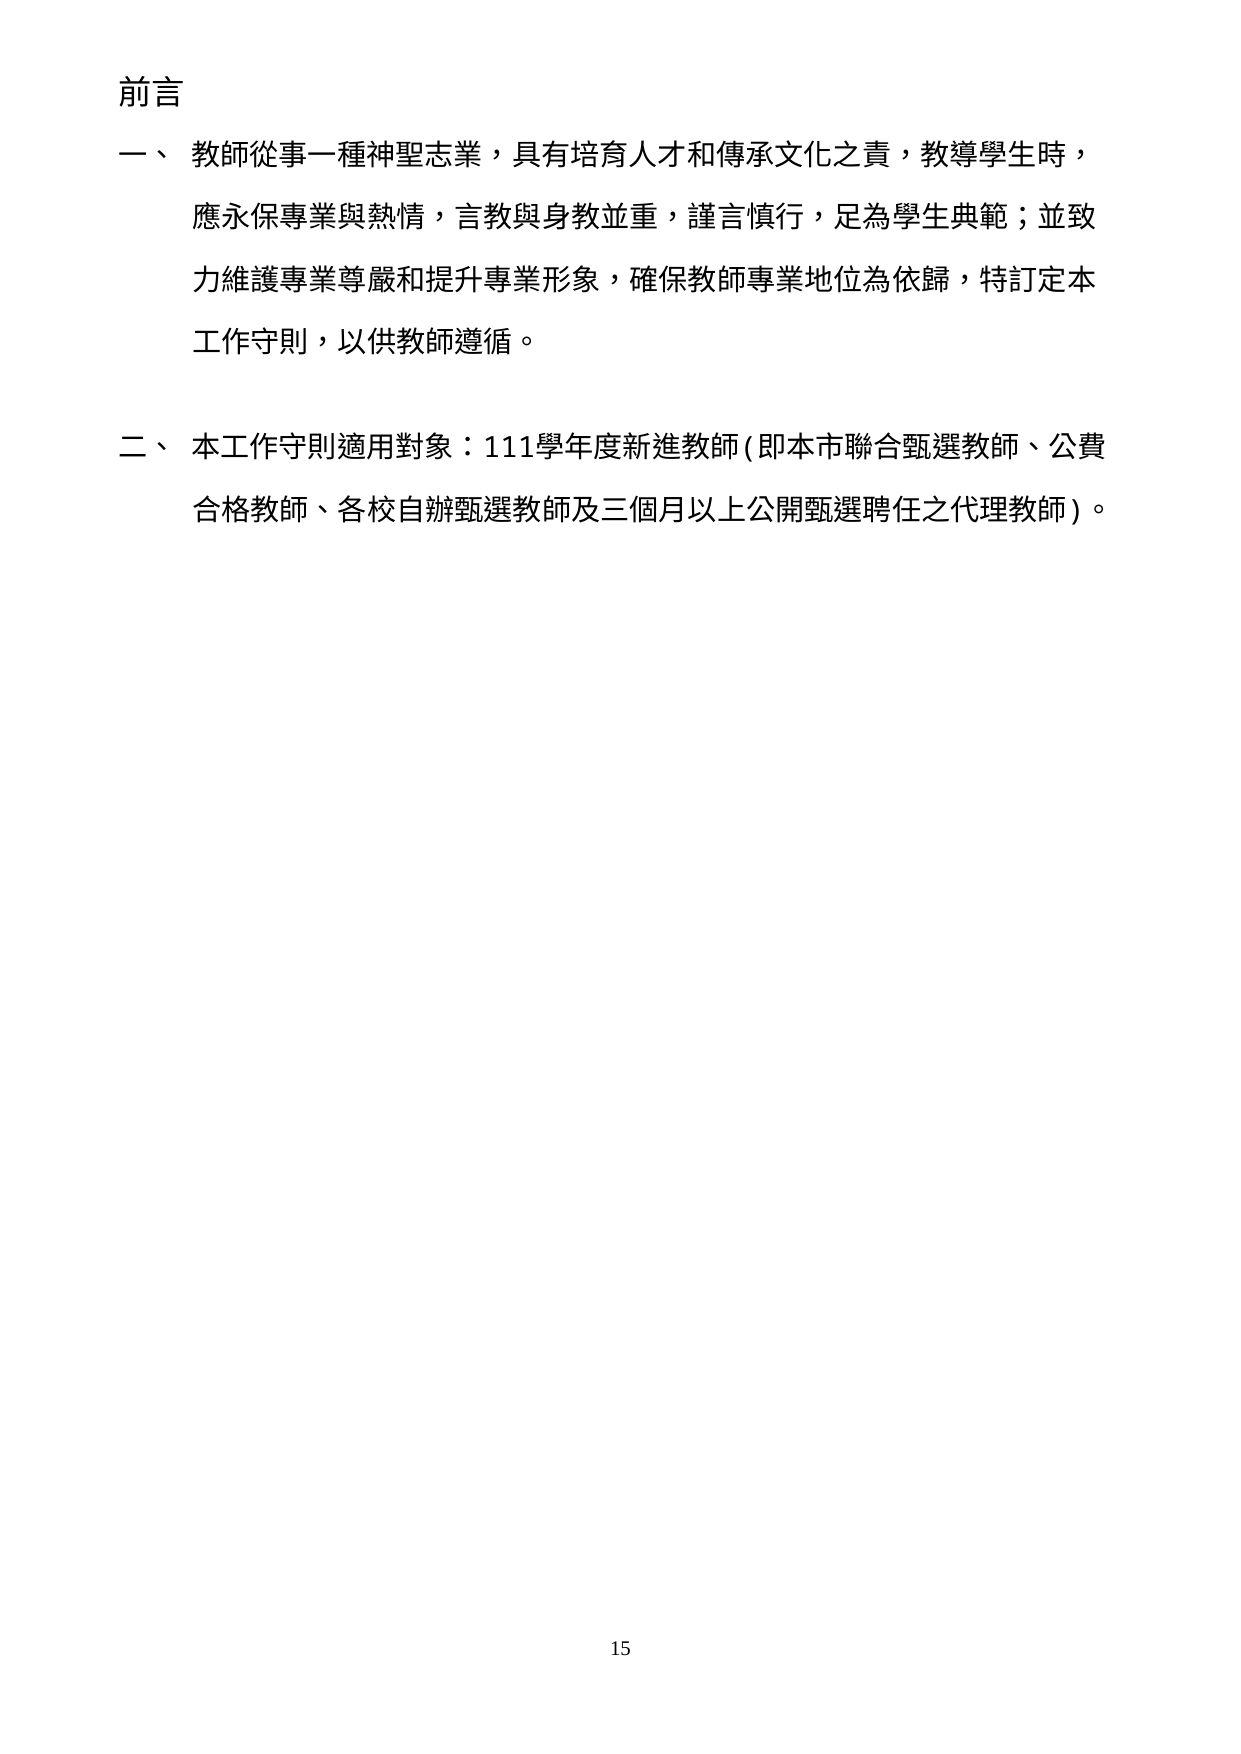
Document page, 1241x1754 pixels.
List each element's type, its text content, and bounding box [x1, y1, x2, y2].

text 一、 教師從事一種神聖志業，具有培育人才和傳承文化之責，教導學生時，應永保專業與熱情，言教與身教並重，謹言慎行，足為學生典範；並致力維護專業尊嚴和提升專業形象，確保教師專業地位為依歸，特訂定本工作守則，以供教師遵循。 [118, 111, 1122, 361]
text 前言 [118, 48, 1122, 111]
text 二、 本工作守則適用對象：111學年度新進教師(即本市聯合甄選教師、公費合格教師、各校自辦甄選教師及三個月以上公開甄選聘任之代理教師)。 [118, 403, 1122, 528]
